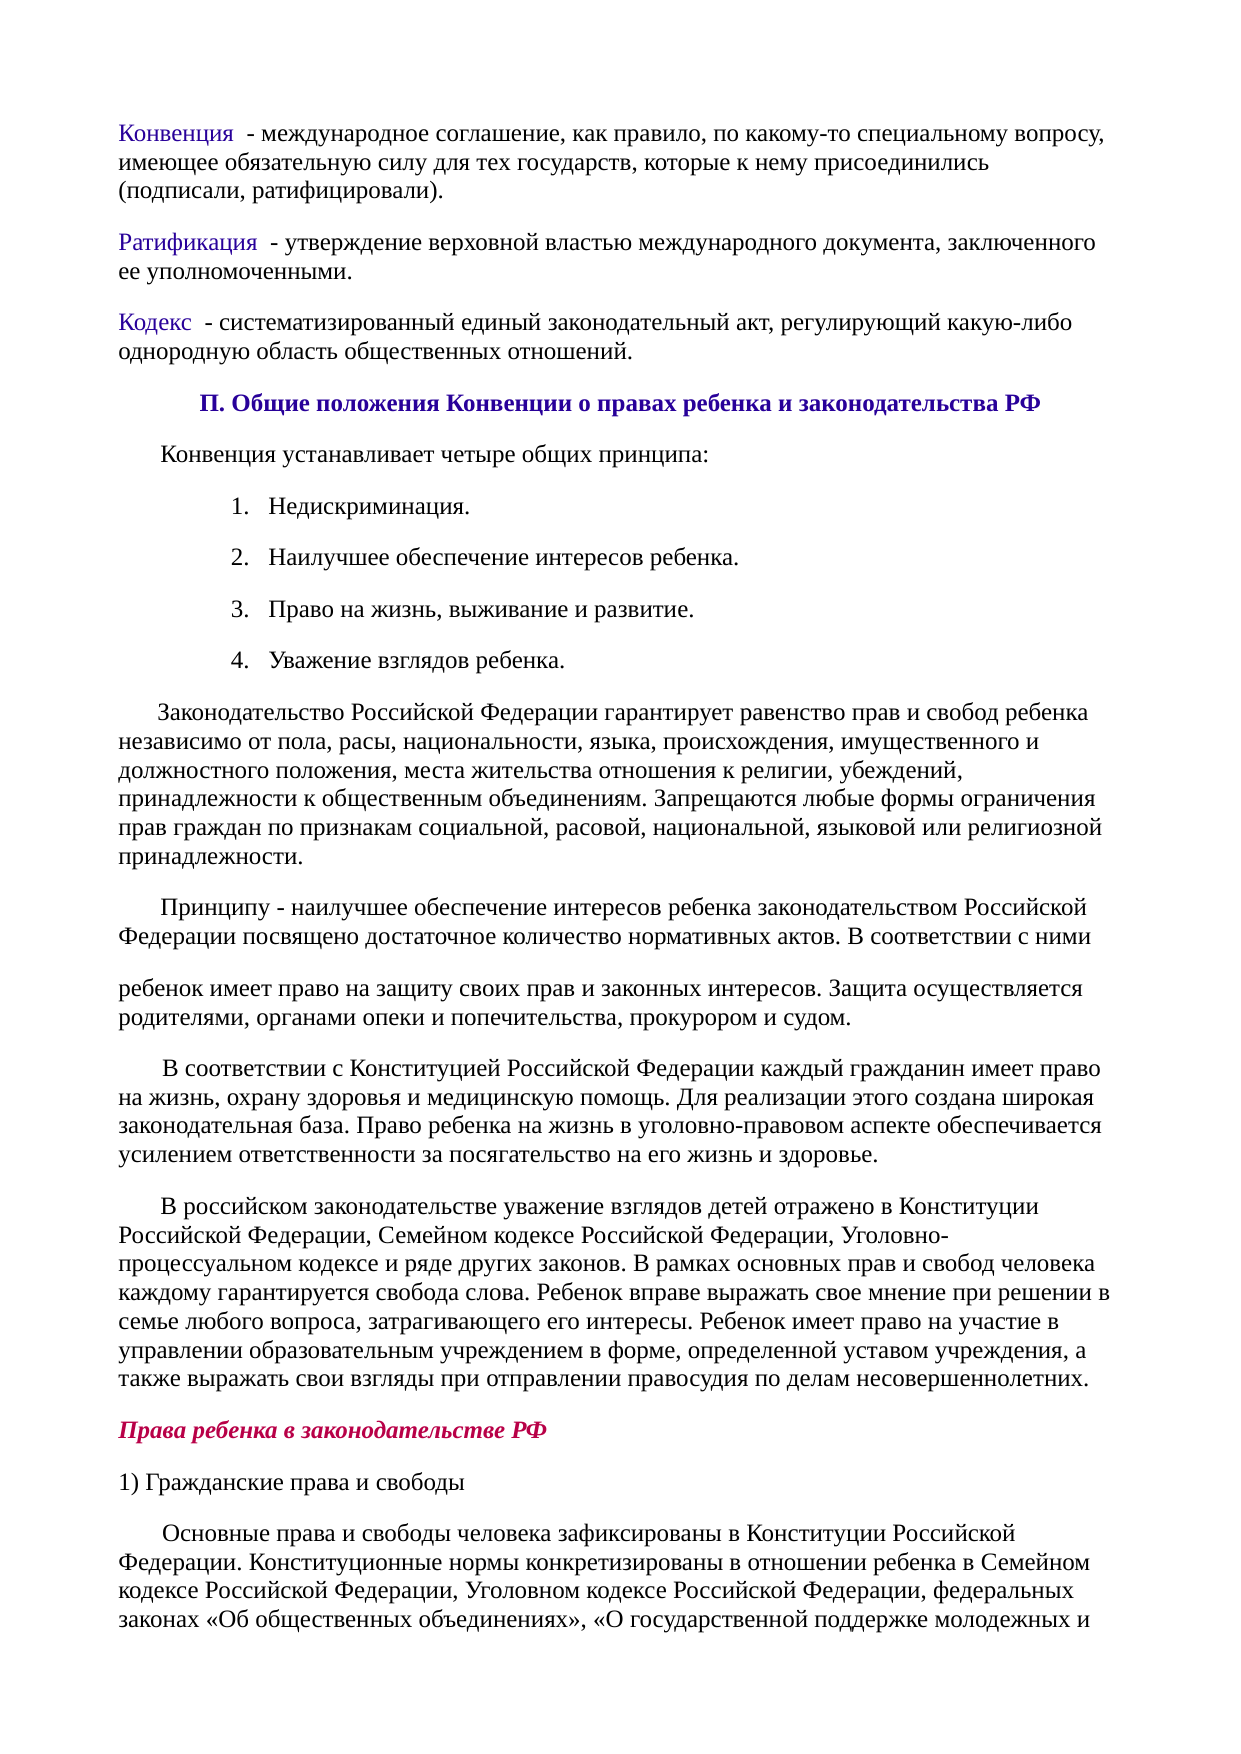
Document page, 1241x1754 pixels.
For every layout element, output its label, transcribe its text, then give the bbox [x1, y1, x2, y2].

text Конвенция устанавливает четыре общих принципа: [118, 439, 1122, 468]
text 1) Гражданские права и свободы [118, 1467, 1122, 1495]
list Право на жизнь, выживание и развитие. [231, 594, 1122, 623]
list Недискриминация. [231, 491, 1122, 520]
text ребенок имеет право на защиту своих прав и законных интересов. Защита осуществляется родителями, органами опеки и попечительства, прокурором и судом. [118, 973, 1122, 1030]
text Кодекс - систематизированный единый законодательный акт, регулирующий какую-либо однородную область общественных отношений. [118, 307, 1122, 365]
list Уважение взглядов ребенка. [231, 646, 1122, 674]
list Наилучшее обеспечение интересов ребенка. [231, 542, 1122, 571]
text Конвенция - международное соглашение, как правило, по какому-то специальному вопросу, имеющее обязательную силу для тех государств, которые к нему присоединились (подписали, ратифицировали). [118, 118, 1122, 204]
text В соответствии с Конституцией Российской Федерации каждый гражданин имеет право на жизнь, охрану здоровья и медицинскую помощь. Для реализации этого создана широкая законодательная база. Право ребенка на жизнь в уголовно-правовом аспекте обеспечивается усилением ответственности за посягательство на его жизнь и здоровье. [118, 1053, 1122, 1168]
text П. Общие положения Конвенции о правах ребенка и законодательства РФ [118, 388, 1122, 417]
text Законодательство Российской Федерации гарантирует равенство прав и свобод ребенка независимо от пола, расы, национальности, языка, происхождения, имущественного и должностного положения, места жительства отношения к религии, убеждений, принадлежности к общественным объединениям. Запрещаются любые формы ограничения прав граждан по признакам социальной, расовой, национальной, языковой или религиозной принадлежности. [118, 697, 1122, 870]
text Права ребенка в законодательстве РФ [118, 1415, 1122, 1444]
text Основные права и свободы человека зафиксированы в Конституции Российской Федерации. Конституционные нормы конкретизированы в отношении ребенка в Семейном кодексе Российской Федерации, Уголовном кодексе Российской Федерации, федеральных законах «Об общественных объединениях», «О государственной поддержке молодежных и [118, 1518, 1122, 1633]
text Принципу - наилучшее обеспечение интересов ребенка законодательством Российской Федерации посвящено достаточное количество нормативных актов. В соответствии с ними [118, 892, 1122, 950]
text В российском законодательстве уважение взглядов детей отражено в Конституции Российской Федерации, Семейном кодексе Российской Федерации, Уголовно-процессуальном кодексе и ряде других законов. В рамках основных прав и свобод человека каждому гарантируется свобода слова. Ребенок вправе выражать свое мнение при решении в семье любого вопроса, затрагивающего его интересы. Ребенок имеет право на участие в управлении образовательным учреждением в форме, определенной уставом учреждения, а также выражать свои взгляды при отправлении правосудия по делам несовершеннолетних. [118, 1191, 1122, 1392]
text Ратификация - утверждение верховной властью международного документа, заключенного ее уполномоченными. [118, 227, 1122, 285]
